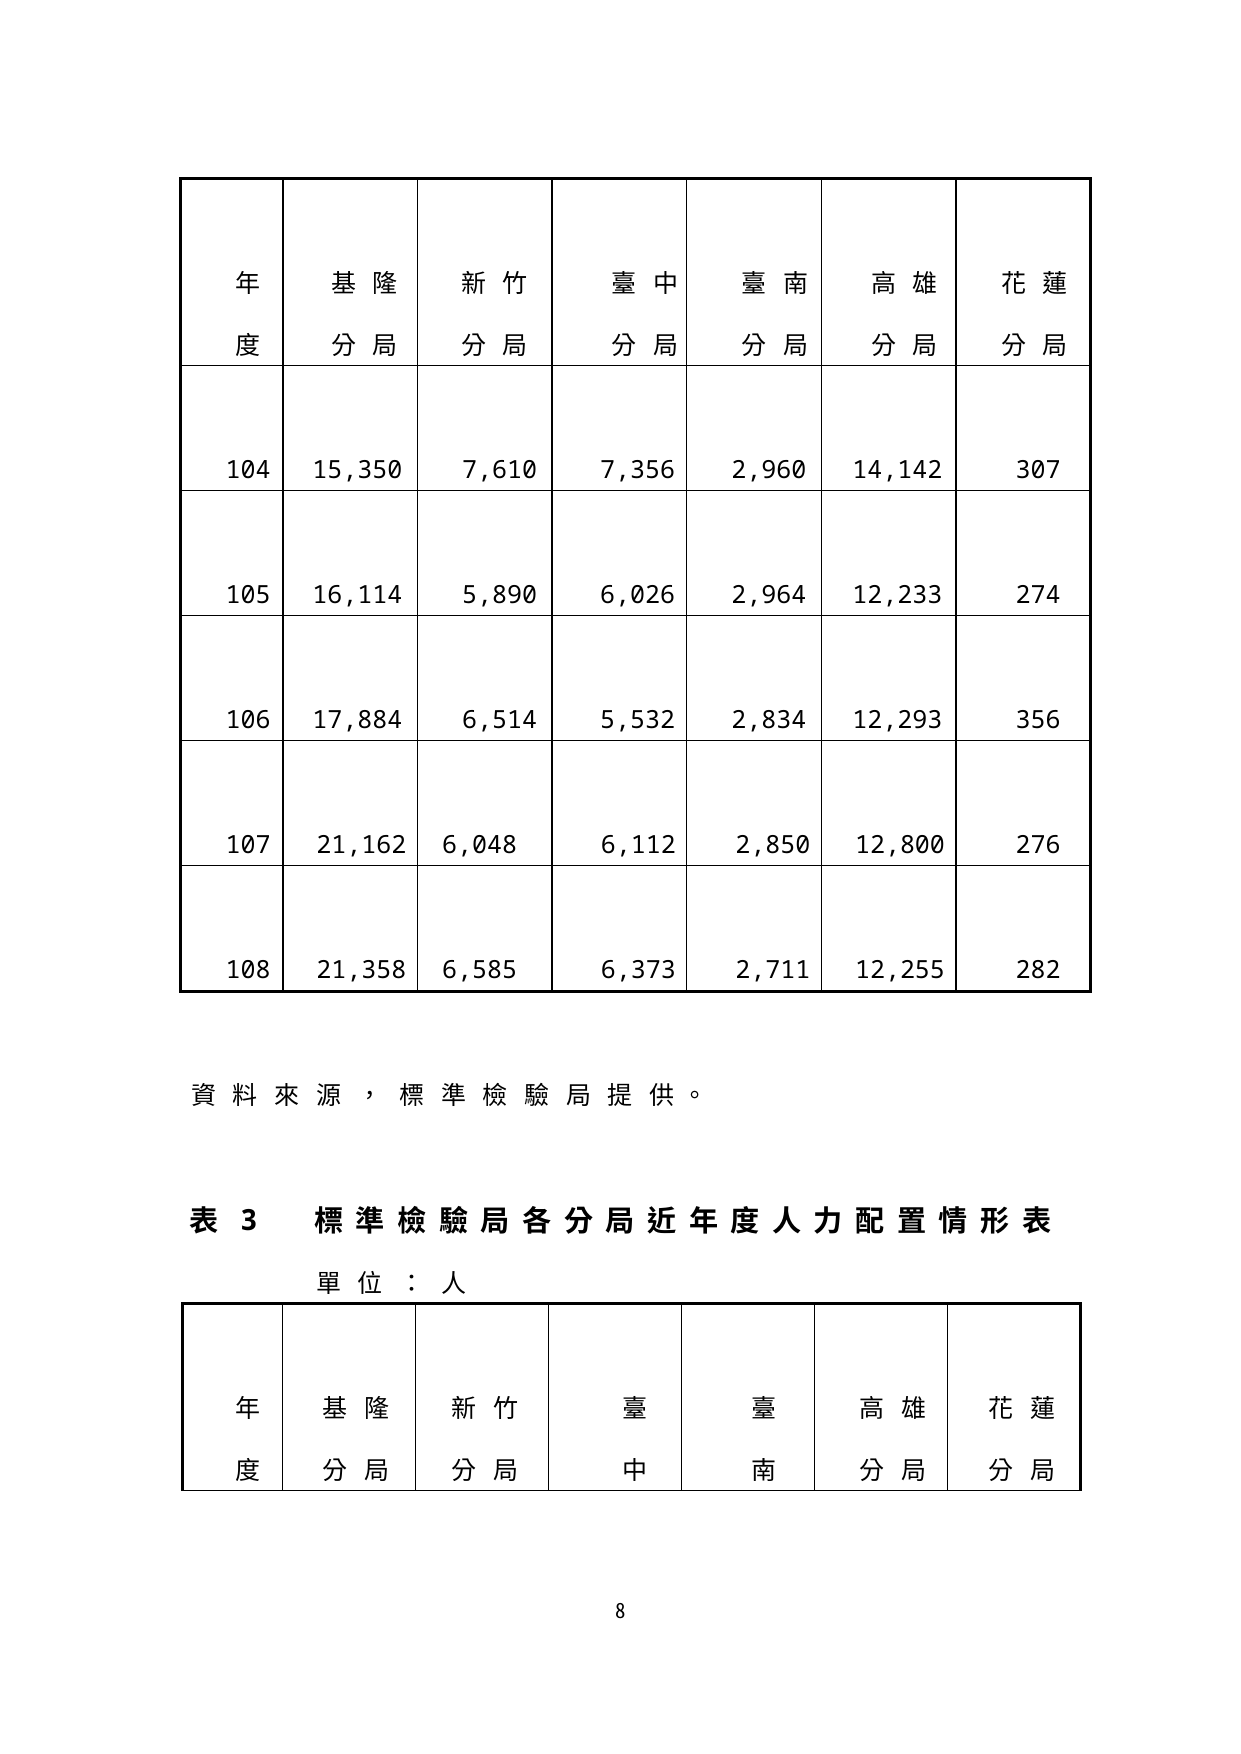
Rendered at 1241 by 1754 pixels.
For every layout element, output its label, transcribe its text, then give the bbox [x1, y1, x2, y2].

table_cell 7,610 [418, 366, 551, 490]
table_header 臺南分局 [687, 180, 821, 365]
table_cell 356 [957, 616, 1089, 740]
table_header 新竹分局 [418, 180, 551, 365]
table_cell 108 [182, 866, 282, 990]
table_cell 282 [957, 866, 1089, 990]
table_header 基隆分局 [283, 1305, 415, 1490]
table_header 花蓮分局 [948, 1305, 1079, 1490]
table_cell 307 [957, 366, 1089, 490]
table_cell 276 [957, 741, 1089, 865]
table_header 高雄分局 [815, 1305, 947, 1490]
table_header 新竹分局 [416, 1305, 548, 1490]
table_cell 6,048 [418, 741, 551, 865]
table_cell 2,850 [687, 741, 821, 865]
table_cell 16,114 [284, 491, 417, 615]
table_header 花蓮分局 [957, 180, 1089, 365]
table_cell 2,711 [687, 866, 821, 990]
table_cell 6,112 [553, 741, 686, 865]
table_cell 5,532 [553, 616, 686, 740]
table_cell 17,884 [284, 616, 417, 740]
table_cell 6,373 [553, 866, 686, 990]
table_cell 274 [957, 491, 1089, 615]
table_cell 106 [182, 616, 282, 740]
table_header 年度 [182, 180, 282, 365]
table_cell 104 [182, 366, 282, 490]
text 表3 標準檢驗局各分局近年度人力配置情形表 單位：人 [168, 1177, 1058, 1302]
table_cell 2,964 [687, 491, 821, 615]
table_cell 12,293 [822, 616, 955, 740]
table_cell 12,800 [822, 741, 955, 865]
table_cell 5,890 [418, 491, 551, 615]
table_cell 6,514 [418, 616, 551, 740]
table_cell 21,358 [284, 866, 417, 990]
table_header 基隆分局 [284, 180, 417, 365]
table_header 臺南 [682, 1305, 814, 1490]
table_cell 2,834 [687, 616, 821, 740]
table_cell 15,350 [284, 366, 417, 490]
table_cell 107 [182, 741, 282, 865]
text 資料來源，標準檢驗局提供。 [168, 1052, 1058, 1115]
table_cell 14,142 [822, 366, 955, 490]
table_header 臺中分局 [553, 180, 686, 365]
table_cell 6,026 [553, 491, 686, 615]
table_header 年度 [184, 1305, 282, 1490]
table_cell 105 [182, 491, 282, 615]
table_cell 2,960 [687, 366, 821, 490]
table_cell 12,233 [822, 491, 955, 615]
table_cell 6,585 [418, 866, 551, 990]
table_cell 7,356 [553, 366, 686, 490]
table_header 臺中 [549, 1305, 681, 1490]
table_cell 12,255 [822, 866, 955, 990]
table_header 高雄分局 [822, 180, 955, 365]
table_cell 21,162 [284, 741, 417, 865]
